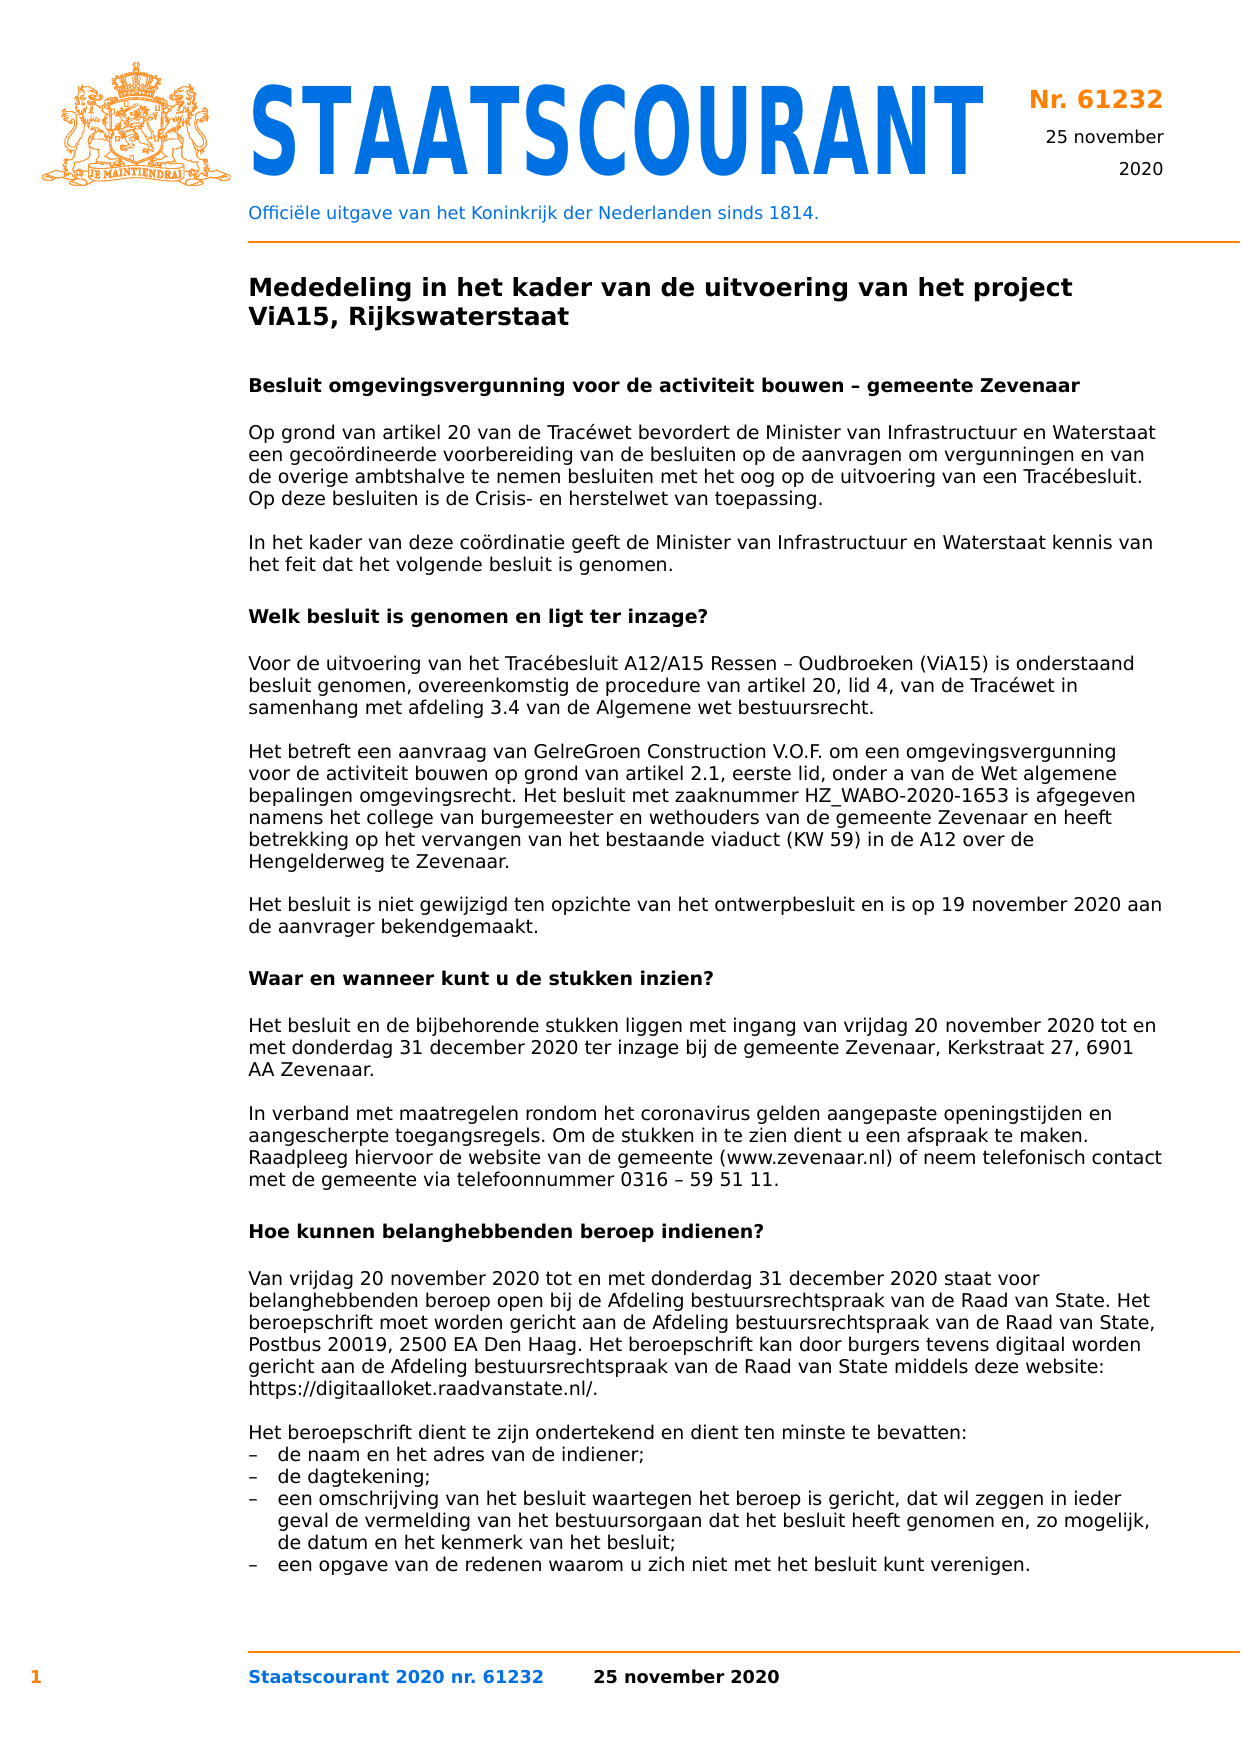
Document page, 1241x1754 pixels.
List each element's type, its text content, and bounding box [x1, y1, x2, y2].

text Van vrijdag 20 november 2020 tot en met donderdag 31 december 2020 staat voor belanghebbenden beroep open bij de Afdeling bestuursrechtspraak van de Raad van State. Het beroepschrift moet worden gericht aan de Afdeling bestuursrechtspraak van de Raad van State, Postbus 20019, 2500 EA Den Haag. Het beroepschrift kan door burgers tevens digitaal worden gericht aan de Afdeling bestuursrechtspraak van de Raad van State middels deze website: https://digitaalloket.raadvanstate.nl/. [248, 1268, 1163, 1400]
table_cell 2020 [998, 153, 1240, 203]
picture [41, 62, 231, 186]
text – een omschrijving van het besluit waartegen het beroep is gericht, dat wil zeggen in ieder geval de vermelding van het bestuursorgaan dat het besluit heeft genomen en, zo mogelijk, de datum en het kenmerk van het besluit; [248, 1488, 1163, 1554]
text In verband met maatregelen rondom het coronavirus gelden aangepaste openingstijden en aangescherpte toegangsregels. Om de stukken in te zien dient u een afspraak te maken. Raadpleeg hiervoor de website van de gemeente (www.zevenaar.nl) of neem telefonisch contact met de gemeente via telefoonnummer 0316 – 59 51 11. [248, 1103, 1163, 1191]
table_header Nr. 61232 [998, 62, 1240, 121]
text Voor de uitvoering van het Tracébesluit A12/A15 Ressen – Oudbroeken (ViA15) is onderstaand besluit genomen, overeenkomstig de procedure van artikel 20, lid 4, van de Tracéwet in samenhang met afdeling 3.4 van de Algemene wet bestuursrecht. [248, 653, 1163, 719]
table_cell Officiële uitgave van het Koninkrijk der Nederlanden sinds 1814. [248, 203, 1240, 241]
table_header STAATSCOURANT [248, 62, 998, 203]
text Het betreft een aanvraag van GelreGroen Construction V.O.F. om een omgevingsvergunning voor de activiteit bouwen op grond van artikel 2.1, eerste lid, onder a van de Wet algemene bepalingen omgevingsrecht. Het besluit met zaaknummer HZ_WABO-2020-1653 is afgegeven namens het college van burgemeester en wethouders van de gemeente Zevenaar en heeft betrekking op het vervangen van het bestaande viaduct (KW 59) in de A12 over de Hengelderweg te Zevenaar. [248, 741, 1163, 872]
text Het beroepschrift dient te zijn ondertekend en dient ten minste te bevatten: [248, 1422, 1163, 1444]
subtitle Hoe kunnen belanghebbenden beroep indienen? [248, 1221, 1163, 1243]
text – de dagtekening; [248, 1466, 1163, 1488]
table_cell 25 november [998, 121, 1240, 153]
subtitle Waar en wanneer kunt u de stukken inzien? [248, 968, 1163, 990]
table_header [25, 62, 248, 241]
text Op grond van artikel 20 van de Tracéwet bevordert de Minister van Infrastructuur en Waterstaat een gecoördineerde voor­bereiding van de besluiten op de aanvragen om vergunningen en van de overige ambtshalve te nemen besluiten met het oog op de uitvoering van een Tracébesluit. Op deze besluiten is de Crisis- en herstelwet van toepassing. [248, 422, 1163, 510]
text – een opgave van de redenen waarom u zich niet met het besluit kunt verenigen. [248, 1554, 1163, 1576]
text In het kader van deze coördinatie geeft de Minister van Infrastructuur en Waterstaat kennis van het feit dat het volgende besluit is genomen. [248, 532, 1163, 576]
text – de naam en het adres van de indiener; [248, 1444, 1163, 1466]
subtitle Mededeling in het kader van de uitvoering van het project ViA15, Rijkswaterstaat [248, 273, 1163, 331]
text Het besluit is niet gewijzigd ten opzichte van het ontwerpbesluit en is op 19 november 2020 aan de aanvrager bekendgemaakt. [248, 894, 1163, 938]
subtitle Besluit omgevingsvergunning voor de activiteit bouwen – gemeente Zevenaar [248, 375, 1163, 397]
subtitle Welk besluit is genomen en ligt ter inzage? [248, 606, 1163, 628]
text Het besluit en de bijbehorende stukken liggen met ingang van vrijdag 20 november 2020 tot en met donderdag 31 december 2020 ter inzage bij de gemeente Zevenaar, Kerkstraat 27, 6901 AA Zevenaar. [248, 1015, 1163, 1081]
